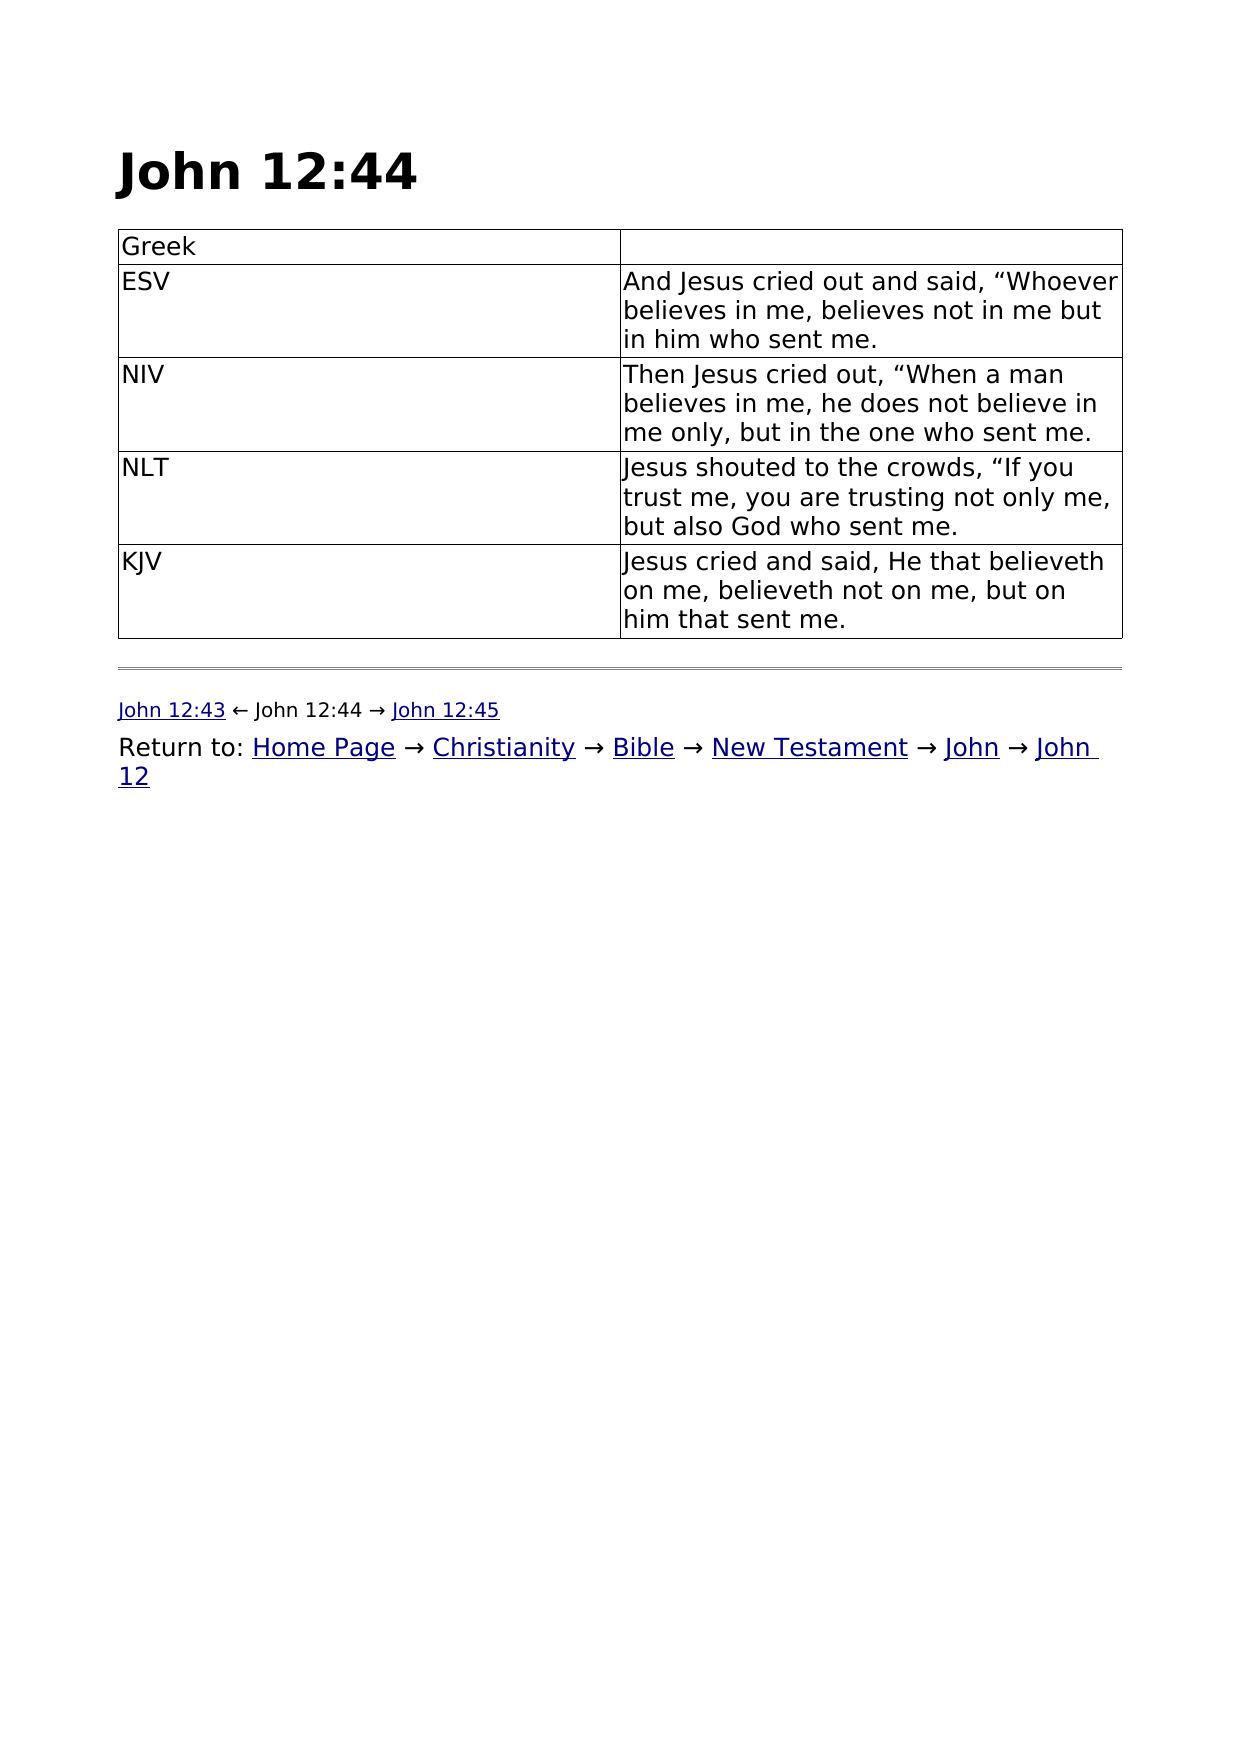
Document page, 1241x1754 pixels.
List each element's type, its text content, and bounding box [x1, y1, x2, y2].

table_cell And Jesus cried out and said, “Whoever believes in me, believes not in me but in him who sent me. [621, 265, 1122, 357]
table_cell KJV [119, 545, 620, 637]
table_cell ESV [119, 265, 620, 357]
table_header Greek [119, 230, 620, 264]
table_cell Jesus shouted to the crowds, “If you trust me, you are trusting not only me, but also God who sent me. [621, 452, 1122, 544]
table_cell NLT [119, 452, 620, 544]
text Return to: Home Page → Christianity → Bible → New Testament → John → John 12 [118, 733, 1122, 791]
table_cell Jesus cried and said, He that believeth on me, believeth not on me, but on him that sent me. [621, 545, 1122, 637]
subtitle John 12:44 [118, 143, 1122, 201]
table_cell Then Jesus cried out, “When a man believes in me, he does not believe in me only, but in the one who sent me. [621, 358, 1122, 451]
text John 12:43 ← John 12:44 → John 12:45 [118, 699, 1122, 733]
table_header [621, 230, 1122, 264]
table_cell NIV [119, 358, 620, 451]
